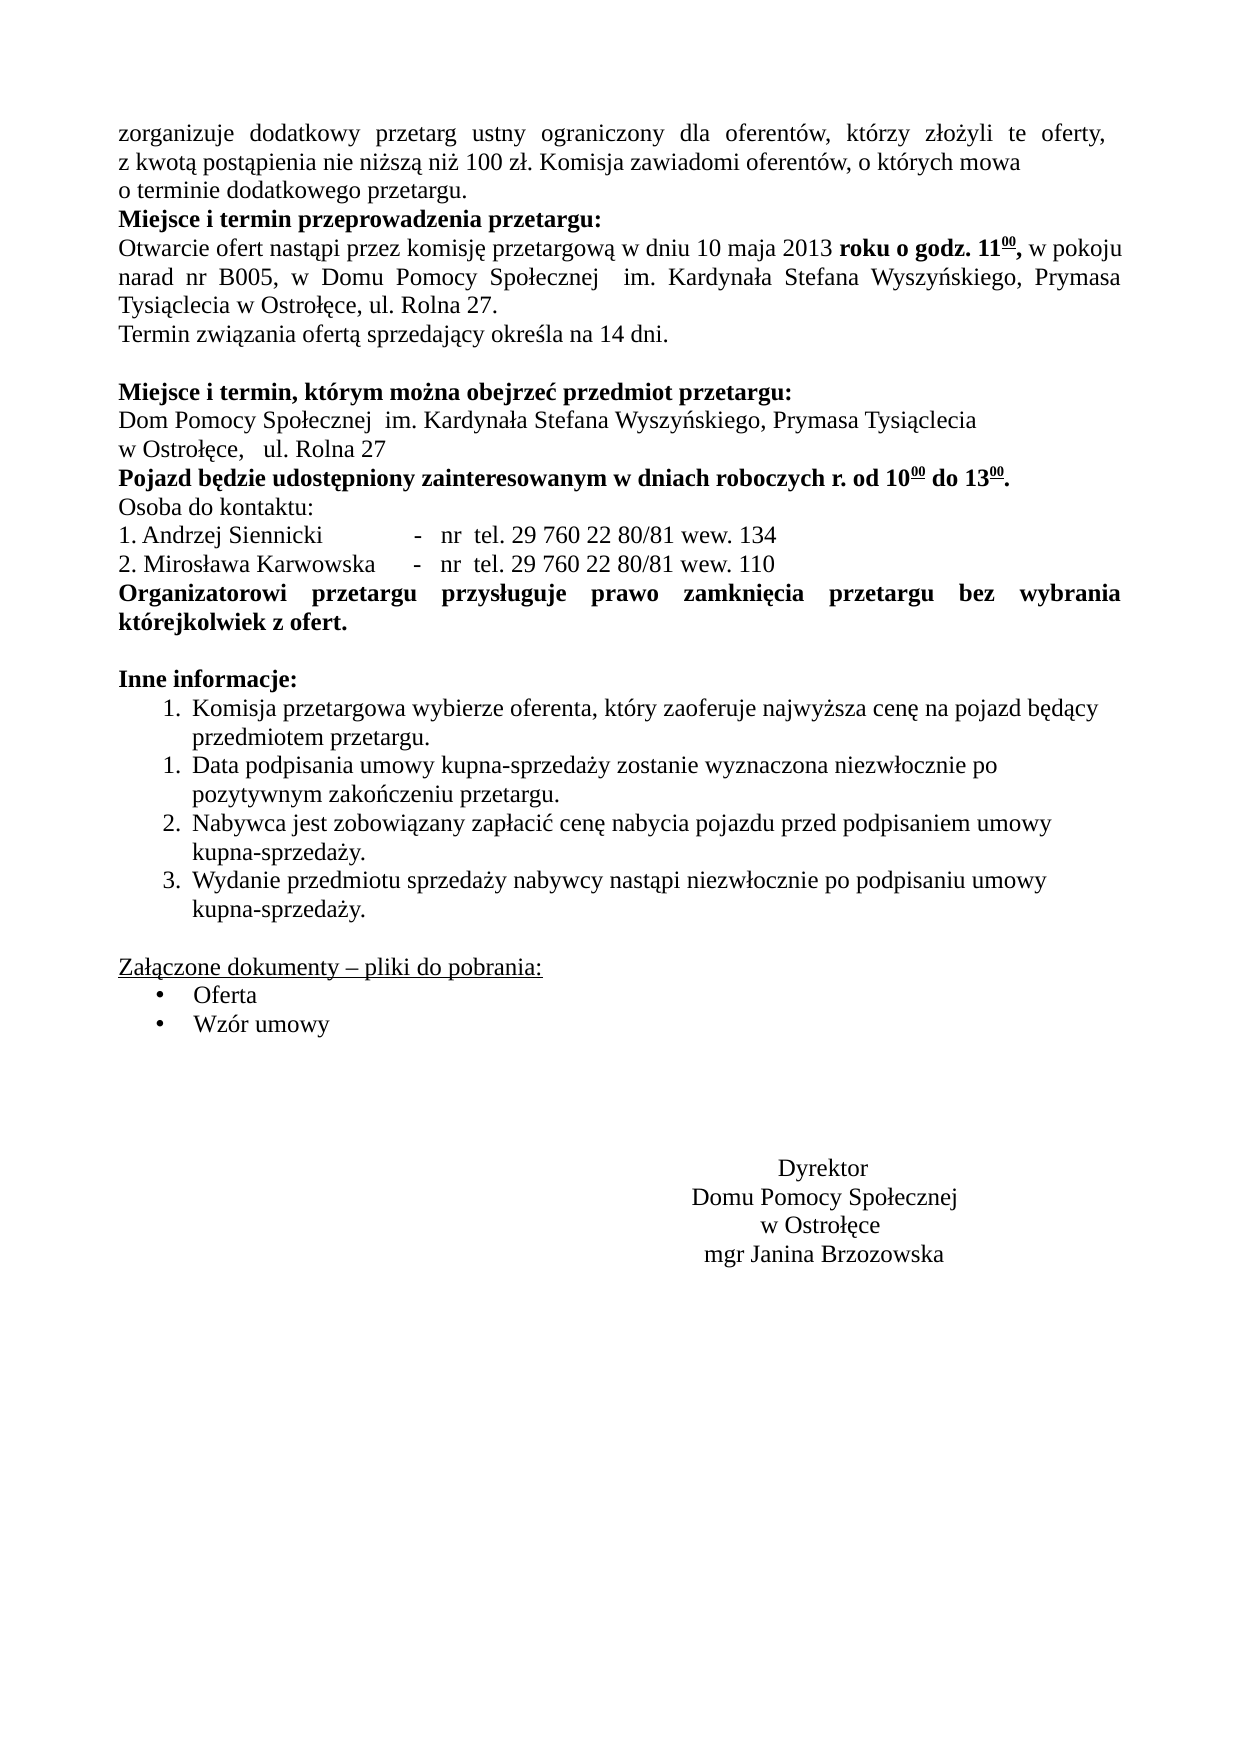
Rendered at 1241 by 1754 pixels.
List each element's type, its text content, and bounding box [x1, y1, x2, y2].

text Domu Pomocy Społecznej [118, 1182, 1122, 1211]
list Nabywca jest zobowiązany zapłacić cenę nabycia pojazdu przed podpisaniem umowy kupna-sprzedaży. [162, 808, 1122, 866]
text zorganizuje dodatkowy przetarg ustny ograniczony dla oferentów, którzy złożyli te oferty, z kwotą postąpienia nie niższą niż 100 zł. Komisja zawiadomi oferentów, o których mowa [118, 118, 1122, 176]
text mgr Janina Brzozowska [118, 1239, 1122, 1268]
text Inne informacje: [118, 664, 1122, 693]
list Wydanie przedmiotu sprzedaży nabywcy nastąpi niezwłocznie po podpisaniu umowy kupna-sprzedaży. [162, 866, 1122, 923]
text 1. Andrzej Siennicki - nr tel. 29 760 22 80/81 wew. 134 [118, 521, 1122, 549]
text w Ostrołęce [118, 1211, 1122, 1239]
text Termin związania ofertą sprzedający określa na 14 dni. [118, 319, 1122, 348]
text 2. Mirosława Karwowska - nr tel. 29 760 22 80/81 wew. 110 [118, 549, 1122, 578]
text o terminie dodatkowego przetargu. [118, 176, 1122, 204]
text Miejsce i termin przeprowadzenia przetargu: [118, 204, 1122, 233]
text w Ostrołęce, ul. Rolna 27 [118, 434, 1122, 463]
list Oferta [156, 981, 1122, 1009]
text Załączone dokumenty – pliki do pobrania: [118, 952, 1122, 981]
text Dyrektor [118, 1153, 1122, 1182]
list Data podpisania umowy kupna-sprzedaży zostanie wyznaczona niezwłocznie po pozytywnym zakończeniu przetargu. [162, 751, 1122, 808]
text Organizatorowi przetargu przysługuje prawo zamknięcia przetargu bez wybrania którejkolwiek z ofert. [118, 578, 1122, 636]
list Wzór umowy [156, 1009, 1122, 1038]
text Otwarcie ofert nastąpi przez komisję przetargową w dniu 10 maja 2013 roku o godz. 1100, w pokoju narad nr B005, w Domu Pomocy Społecznej im. Kardynała Stefana Wyszyńskiego, Prymasa Tysiąclecia w Ostrołęce, ul. Rolna 27. [118, 233, 1122, 319]
text Dom Pomocy Społecznej im. Kardynała Stefana Wyszyńskiego, Prymasa Tysiąclecia [118, 406, 1122, 434]
text Miejsce i termin, którym można obejrzeć przedmiot przetargu: [118, 377, 1122, 406]
text Osoba do kontaktu: [118, 492, 1122, 521]
list Komisja przetargowa wybierze oferenta, który zaoferuje najwyższa cenę na pojazd będący przedmiotem przetargu. [162, 693, 1122, 751]
text Pojazd będzie udostępniony zainteresowanym w dniach roboczych r. od 1000 do 1300. [118, 463, 1122, 492]
